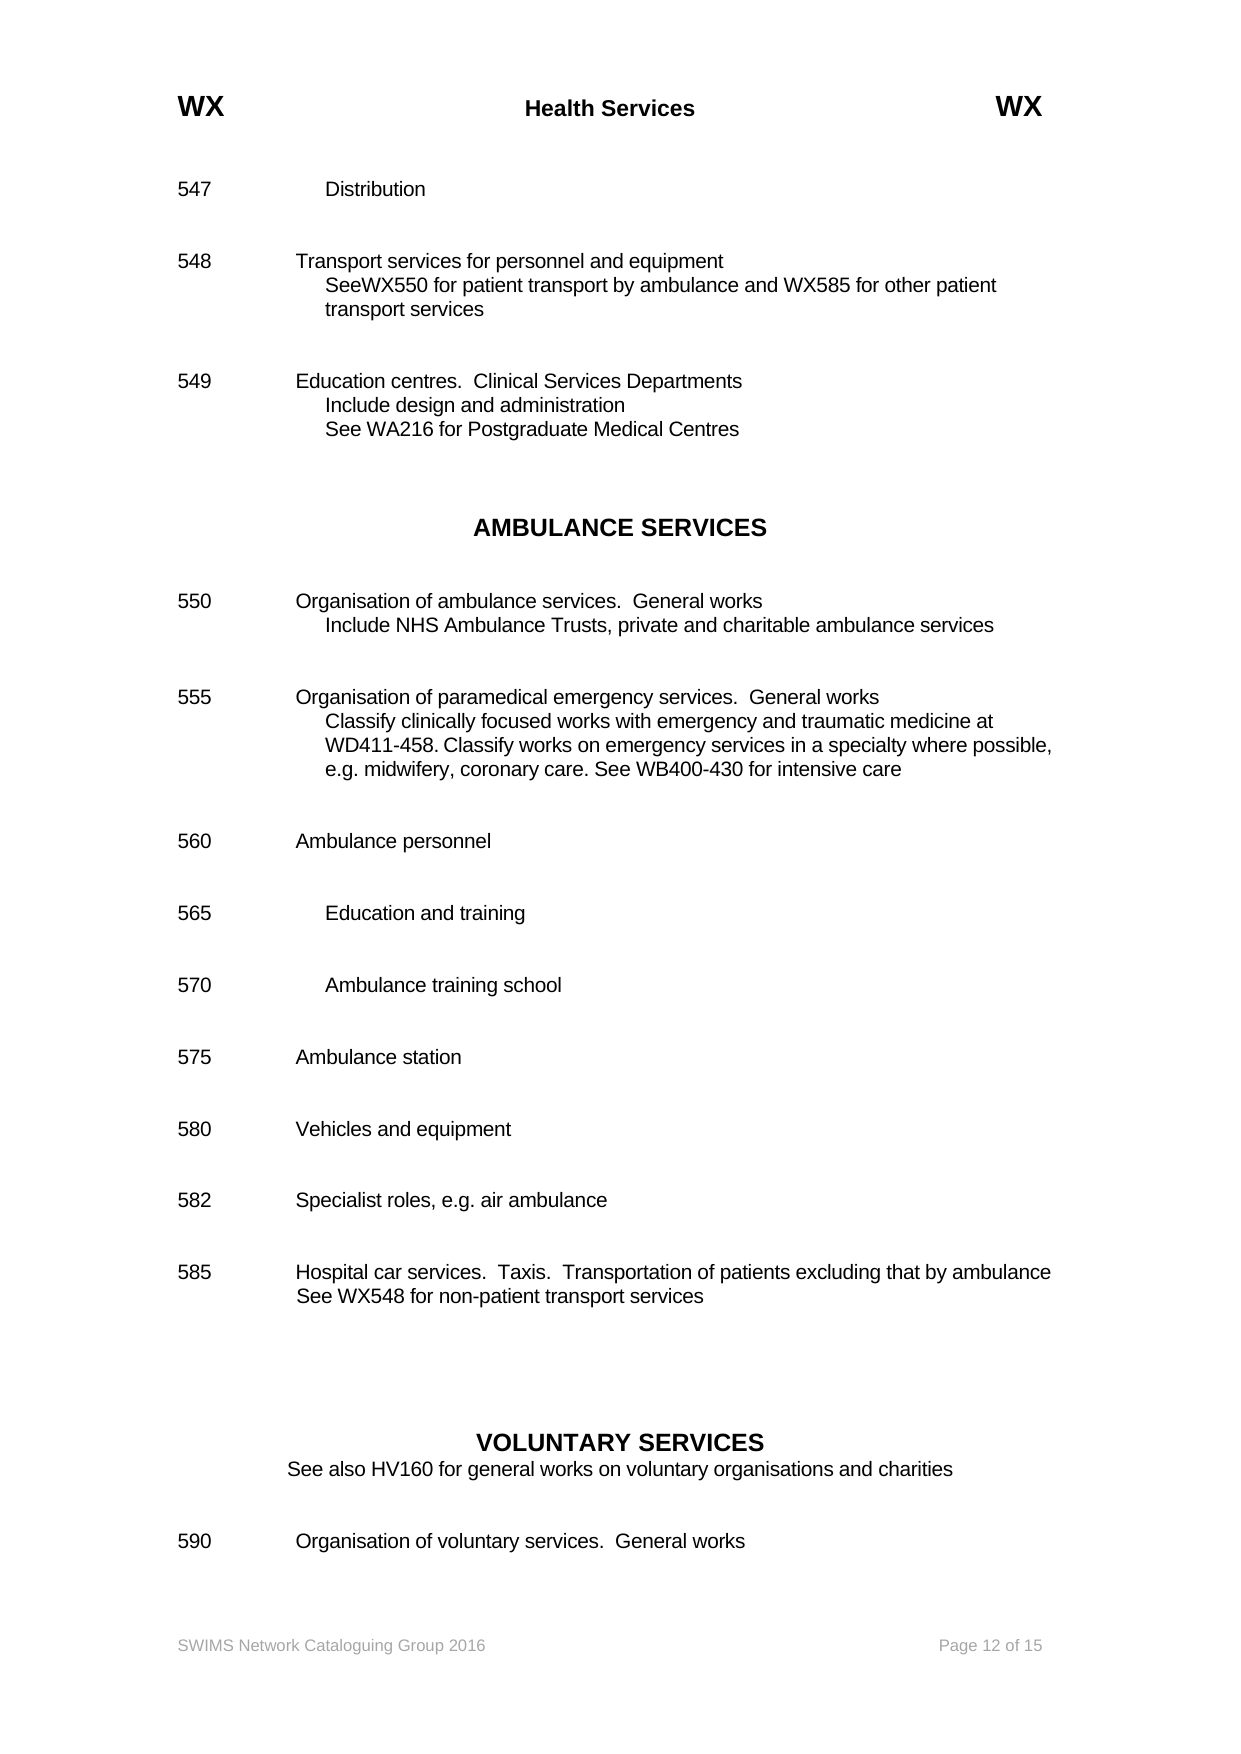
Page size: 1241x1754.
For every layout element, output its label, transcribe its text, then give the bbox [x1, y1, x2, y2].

text 555 Organisation of paramedical emergency services. General works [177, 685, 1063, 709]
text See WX548 for non-patient transport services [177, 1284, 1063, 1308]
text 582 Specialist roles, e.g. air ambulance [177, 1188, 1063, 1212]
text Classify clinically focused works with emergency and traumatic medicine at [177, 709, 1063, 733]
text WD411-458. Classify works on emergency services in a specialty where possible, e.g. midwifery, coronary care. See WB400-430 for intensive care [177, 733, 1063, 781]
text Include NHS Ambulance Trusts, private and charitable ambulance services [177, 613, 1063, 637]
text AMBULANCE SERVICES [177, 513, 1063, 541]
subtitle Include design and administration [177, 393, 1063, 417]
text VOLUNTARY SERVICES [177, 1428, 1063, 1457]
text See also HV160 for general works on voluntary organisations and charities [177, 1457, 1063, 1481]
text transport services [177, 297, 1063, 321]
text 585 Hospital car services. Taxis. Transportation of patients excluding that by ambulance [177, 1260, 1063, 1284]
text SeeWX550 for patient transport by ambulance and WX585 for other patient [177, 273, 1063, 297]
text 570 Ambulance training school [177, 973, 1063, 997]
text 547 Distribution [177, 177, 1063, 201]
subtitle 590 Organisation of voluntary services. General works [177, 1528, 1063, 1552]
text 549 Education centres. Clinical Services Departments [177, 369, 1063, 393]
text 580 Vehicles and equipment [177, 1116, 1063, 1140]
subtitle See WA216 for Postgraduate Medical Centres [177, 417, 1063, 441]
subtitle 548 Transport services for personnel and equipment [177, 249, 1063, 273]
text 565 Education and training [177, 901, 1063, 925]
text 560 Ambulance personnel [177, 829, 1063, 853]
text 575 Ambulance station [177, 1044, 1063, 1068]
text 550 Organisation of ambulance services. General works [177, 589, 1063, 613]
